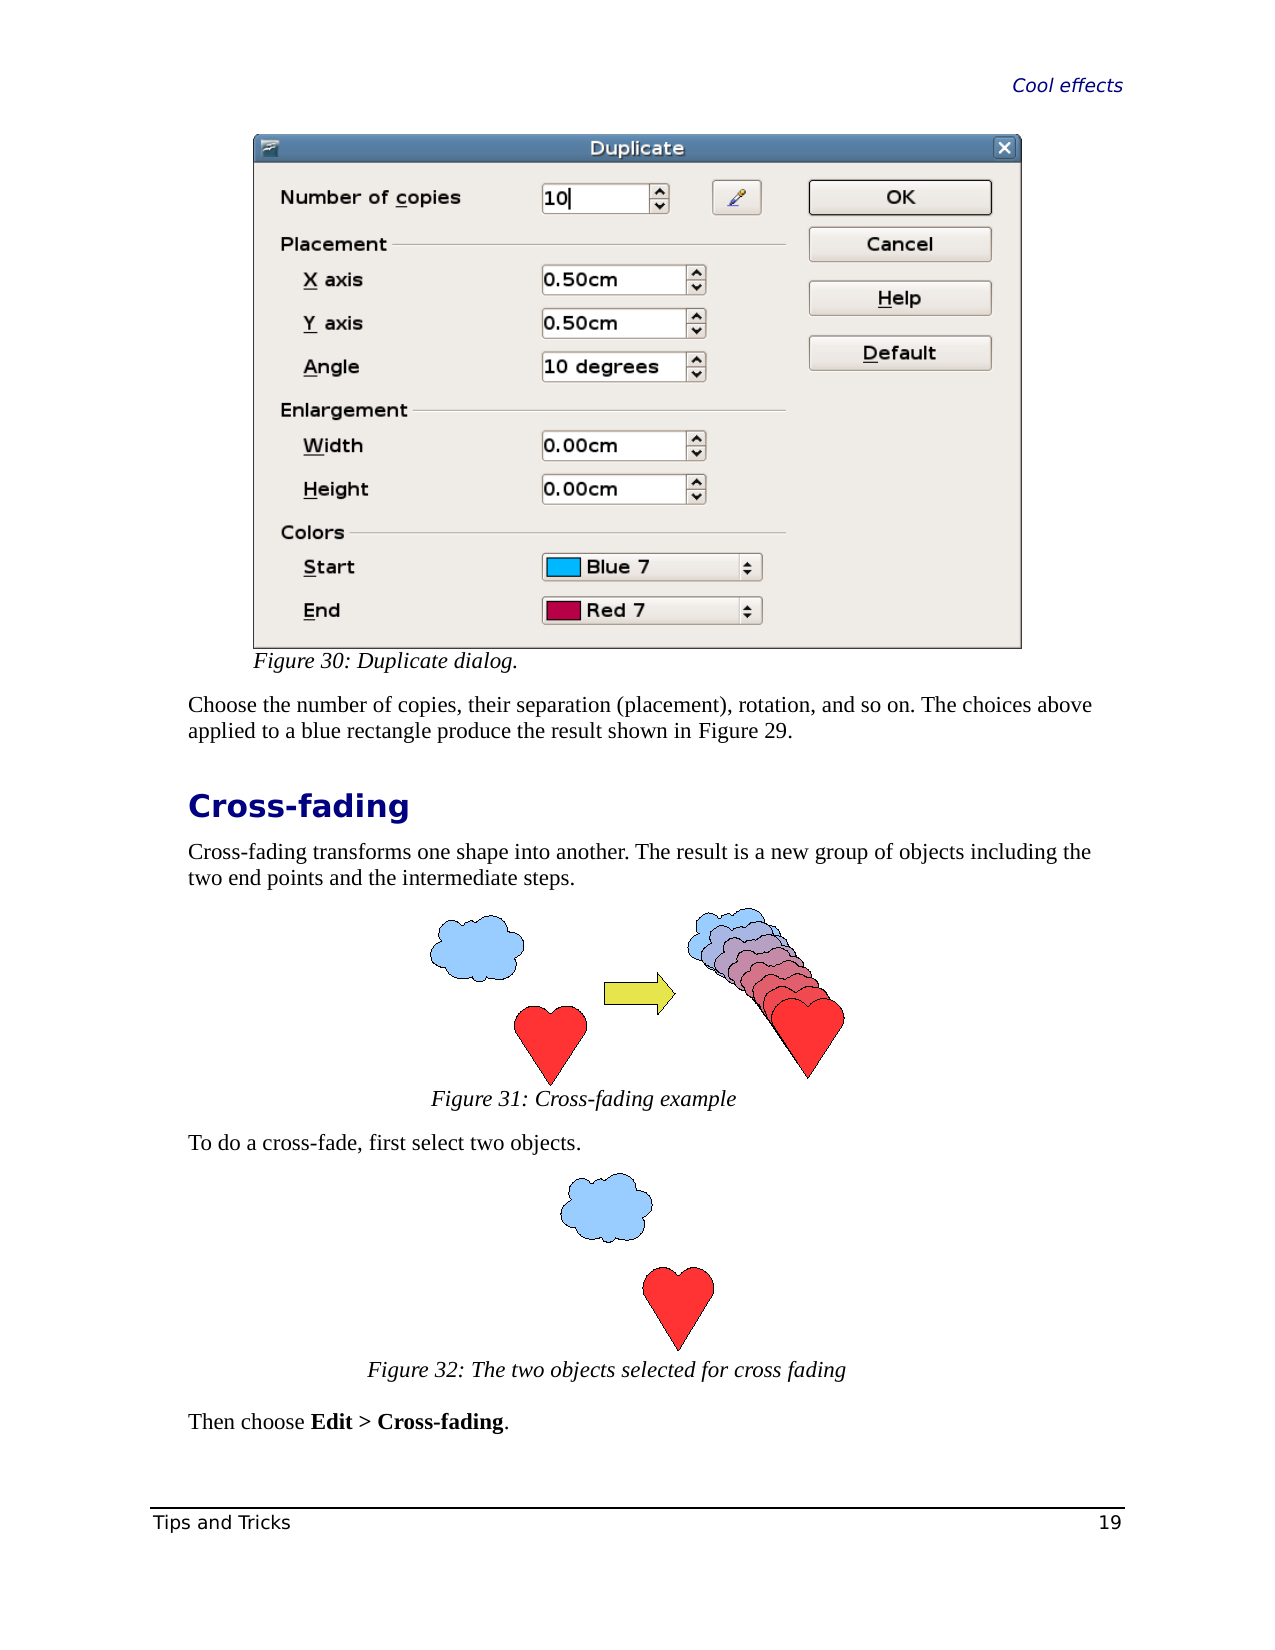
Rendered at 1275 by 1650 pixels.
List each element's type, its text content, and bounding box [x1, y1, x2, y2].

picture [253, 134, 1022, 649]
text Figure 30: Duplicate dialog. [253, 649, 1022, 674]
subtitle Cross-fading [188, 788, 1125, 824]
text Then choose Edit > Cross-fading. [188, 1409, 1125, 1434]
text Choose the number of copies, their separation (placement), rotation, and so on. The choices above applied to a blue rectangle produce the result shown in Figure 29. [188, 692, 1125, 743]
text Figure 32: The two objects selected for cross fading [367, 1357, 908, 1382]
text To do a cross-fade, first select two objects. [188, 1130, 1125, 1155]
text Figure 31: Cross-fading example [431, 908, 844, 1111]
text Cross-fading transforms one shape into another. The result is a new group of objects including the two end points and the intermediate steps. [188, 839, 1125, 890]
